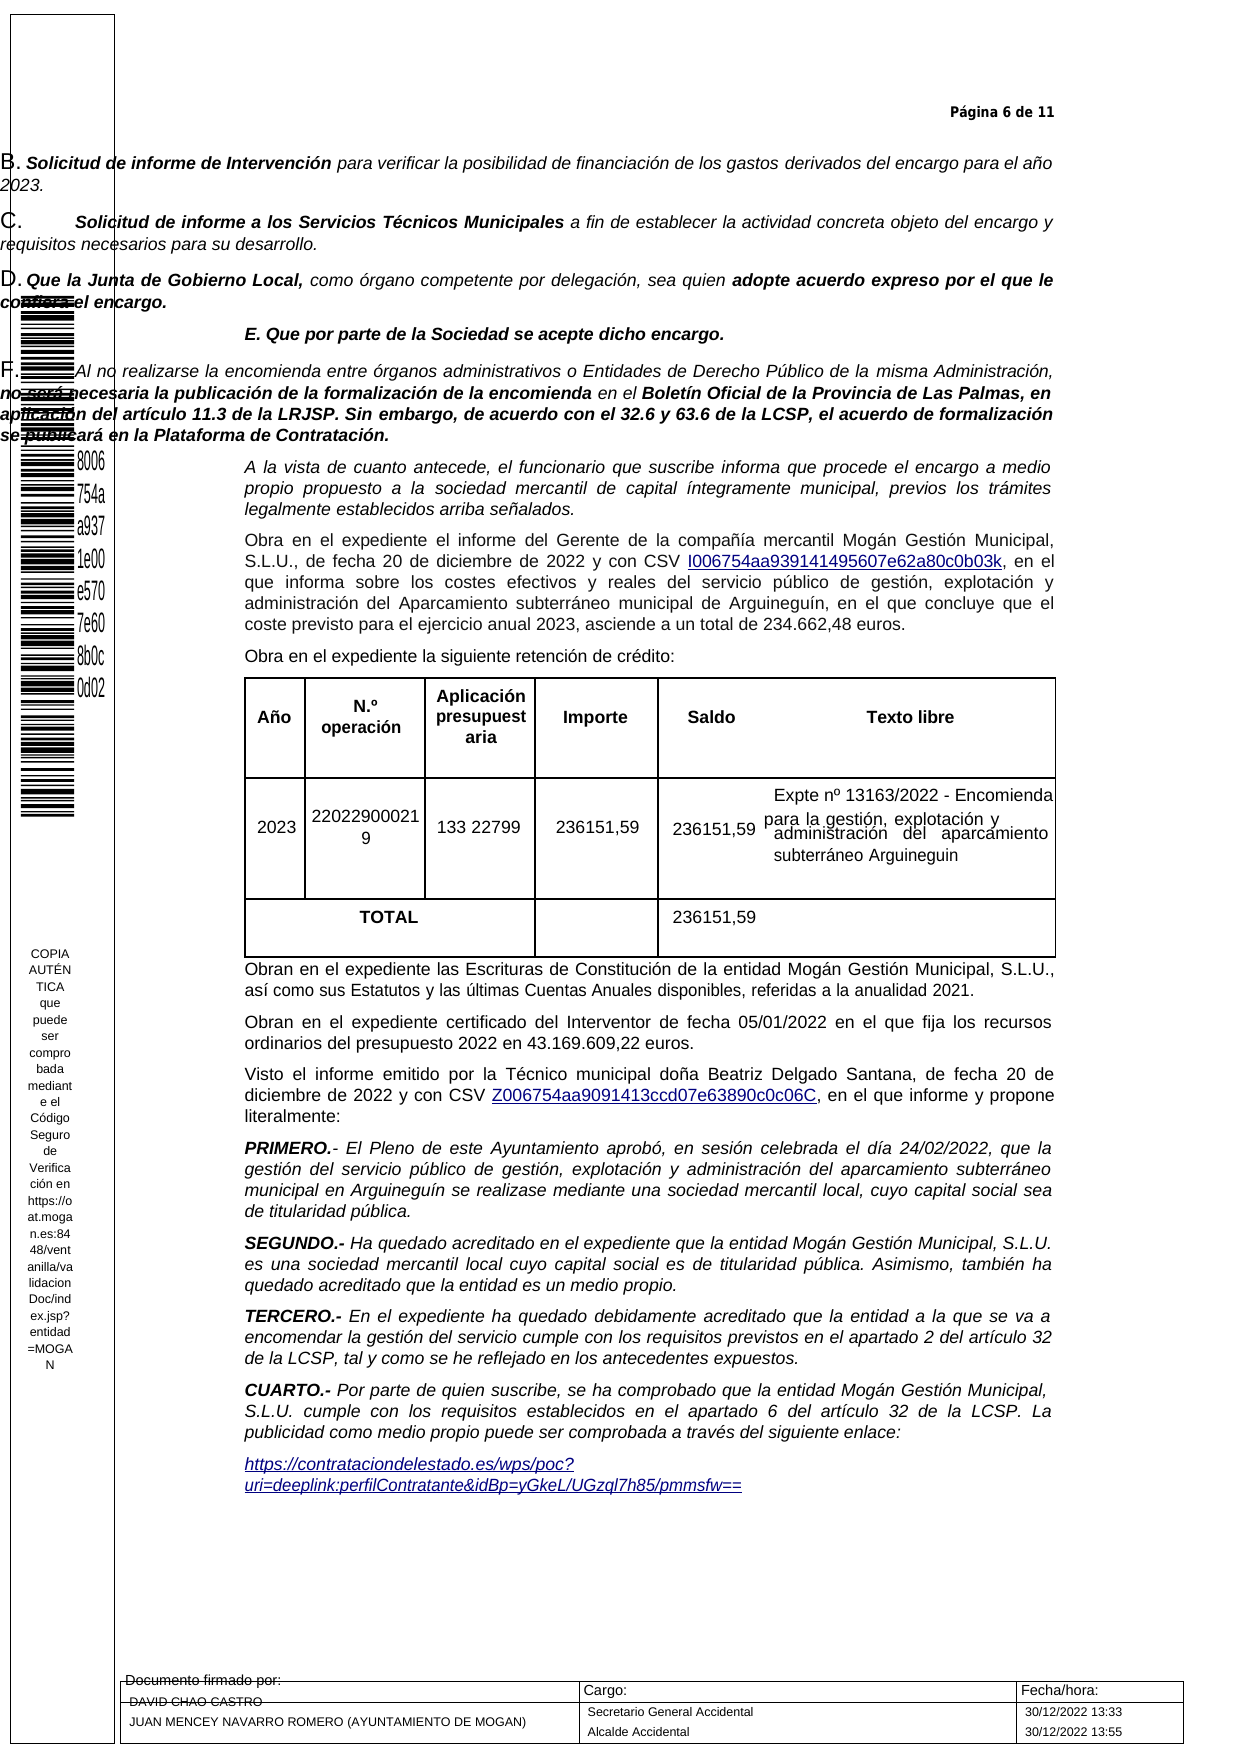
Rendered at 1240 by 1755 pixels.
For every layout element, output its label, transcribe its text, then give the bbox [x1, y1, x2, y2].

text Obran en el expediente las Escrituras de Constitución de la entidad Mogán Gestión Municipal, S.L.U., así como sus Estatutos y las últimas Cuentas Anuales disponibles, referidas a la anualidad 2021. [244, 959, 1055, 1000]
text JUAN MENCEY NAVARRO ROMERO (AYUNTAMIENTO DE MOGAN) [129, 1715, 526, 1729]
table_header Año [246, 679, 304, 777]
text Obra en el expediente la siguiente retención de crédito: [244, 646, 1194, 666]
list Que por parte de la Sociedad se acepte dicho encargo. [244, 324, 1194, 344]
text Fecha/hora: [1021, 1682, 1183, 1698]
list Solicitud de informe a los Servicios Técnicos Municipales a fin de establecer la actividad concreta objeto del encargo y requisitos necesarios para su desarrollo. [11, 207, 114, 254]
text [24, 945, 76, 1391]
list Solicitud de informe de Intervención para verificar la posibilidad de financiación de los gastos derivados del encargo para el año 2023. [11, 148, 114, 195]
text Visto el informe emitido por la Técnico municipal doña Beatriz Delgado Santana, de fecha 20 de diciembre de 2022 y con CSV Z006754aa9091413ccd07e63890c0c06C, en el que informe y propone literalmente: [244, 1064, 1055, 1126]
table_cell 133 22799 [426, 779, 534, 898]
text DAVID CHAO CASTRO [129, 1703, 526, 1709]
table_header N.º operación [306, 679, 424, 777]
text Documento firmado por: [258, 1682, 526, 1688]
table_cell 236151,59 [536, 779, 657, 898]
text 30/12/2022 13:55 [1025, 1725, 1183, 1739]
text A la vista de cuanto antecede, el funcionario que suscribe informa que procede el encargo a medio propio propuesto a la sociedad mercantil de capital íntegramente municipal, previos los trámites legalmente establecidos arriba señalados. [244, 457, 1052, 519]
text Obra en el expediente el informe del Gerente de la compañía mercantil Mogán Gestión Municipal, S.L.U., de fecha 20 de diciembre de 2022 y con CSV I006754aa939141495607e62a80c0b03k, en el que informa sobre los costes efectivos y reales del servicio público de gestión, explotación y administración del Aparcamiento subterráneo municipal de Arguineguín, en el que concluye que el coste previsto para el ejercicio anual 2023, asciende a un total de 234.662,48 euros. [244, 530, 1055, 634]
table_header Saldo Texto libre [659, 679, 1055, 777]
list Solicitud de informe a los Servicios Técnicos Municipales a fin de establecer la actividad concreta objeto del encargo y requisitos necesarios para su desarrollo. [115, 207, 1053, 254]
text CUARTO.- Por parte de quien suscribe, se ha comprobado que la entidad Mogán Gestión Municipal, [244, 1379, 1194, 1400]
list Solicitud de informe de Intervención para verificar la posibilidad de financiación de los gastos derivados del encargo para el año 2023. [115, 148, 1053, 195]
text Obran en el expediente certificado del Interventor de fecha 05/01/2022 en el que fija los recursos ordinarios del presupuesto 2022 en 43.169.609,22 euros. [244, 1011, 1053, 1053]
list Al no realizarse la encomienda entre órganos administrativos o Entidades de Derecho Público de la misma Administración, no será necesaria la publicación de la formalización de la encomienda en el Boletín Oficial de la Provincia de Las Palmas, en aplicación del artículo 11.3 de la LRJSP. Sin embargo, de acuerdo con el 32.6 y 63.6 de la LCSP, el acuerdo de formalización se publicará en la Plataforma de Contratación. [115, 356, 1053, 445]
text Documento firmado por: [125, 1671, 526, 1681]
text COPIA AUTÉNTICA que puede ser comprobada mediante el Código Seguro de Verificación en https://oat.mogan.es:8448/ventanilla/validacionDoc/index.jsp?entidad=MOGAN [26, 947, 74, 1372]
table_cell 2023 [246, 779, 304, 898]
table_cell 236151,59 [659, 900, 1055, 956]
text 30/12/2022 13:33 [1025, 1704, 1183, 1719]
text Documento firmado por: [125, 1682, 257, 1688]
text Secretario General Accidental Alcalde Accidental [587, 1703, 756, 1741]
text S.L.U. cumple con los requisitos establecidos en el apartado 6 del artículo 32 de la LCSP. La publicidad como medio propio puede ser comprobada a través del siguiente enlace: [244, 1401, 1052, 1442]
text SEGUNDO.- Ha quedado acreditado en el expediente que la entidad Mogán Gestión Municipal, S.L.U. es una sociedad mercantil local cuyo capital social es de titularidad pública. Asimismo, también ha quedado acreditado que la entidad es un medio propio. [244, 1232, 1053, 1295]
table_cell [536, 900, 657, 956]
text TERCERO.- En el expediente ha quedado debidamente acreditado que la entidad a la que se va a encomendar la gestión del servicio cumple con los requisitos previstos en el apartado 2 del artículo 32 de la LCSP, tal y como se he reflejado en los antecedentes expuestos. [244, 1306, 1052, 1368]
list Que la Junta de Gobierno Local, como órgano competente por delegación, sea quien adopte acuerdo expreso por el que le confiera el encargo. [115, 265, 1053, 313]
table_header Aplicación presupuest aria [426, 679, 534, 777]
text PRIMERO.- El Pleno de este Ayuntamiento aprobó, en sesión celebrada el día 24/02/2022, que la gestión del servicio público de gestión, explotación y administración del aparcamiento subterráneo municipal en Arguineguín se realizase mediante una sociedad mercantil local, cuyo capital social sea de titularidad pública. [244, 1138, 1052, 1221]
text Página 6 de 11 [115, 104, 1054, 121]
text https://contrataciondelestado.es/wps/poc? uri=deeplink:perfilContratante&idBp=yGkeL/UGzql7h85/pmmsfw== [244, 1453, 1071, 1495]
table_header Importe [536, 679, 657, 777]
table_cell Expte nº 13163/2022 - Encomienda 236151,59 para la gestión, explotación y administración del aparcamiento subterráneo Arguineguin [659, 779, 1055, 898]
text Cargo: [583, 1682, 758, 1698]
text [11, 104, 114, 121]
table_cell TOTAL [246, 900, 534, 956]
text DAVID CHAO CASTRO [129, 1694, 526, 1702]
list Al no realizarse la encomienda entre órganos administrativos o Entidades de Derecho Público de la misma Administración, no será necesaria la publicación de la formalización de la encomienda en el Boletín Oficial de la Provincia de Las Palmas, en aplicación del artículo 11.3 de la LRJSP. Sin embargo, de acuerdo con el 32.6 y 63.6 de la LCSP, el acuerdo de formalización se publicará en la Plataforma de Contratación. [11, 356, 114, 702]
list Que la Junta de Gobierno Local, como órgano competente por delegación, sea quien adopte acuerdo expreso por el que le confiera el encargo. [11, 265, 114, 313]
table_cell 22022900021 9 [306, 779, 424, 898]
list 8006754aa9371e00e5707e608b0c0d02V [77, 444, 111, 702]
